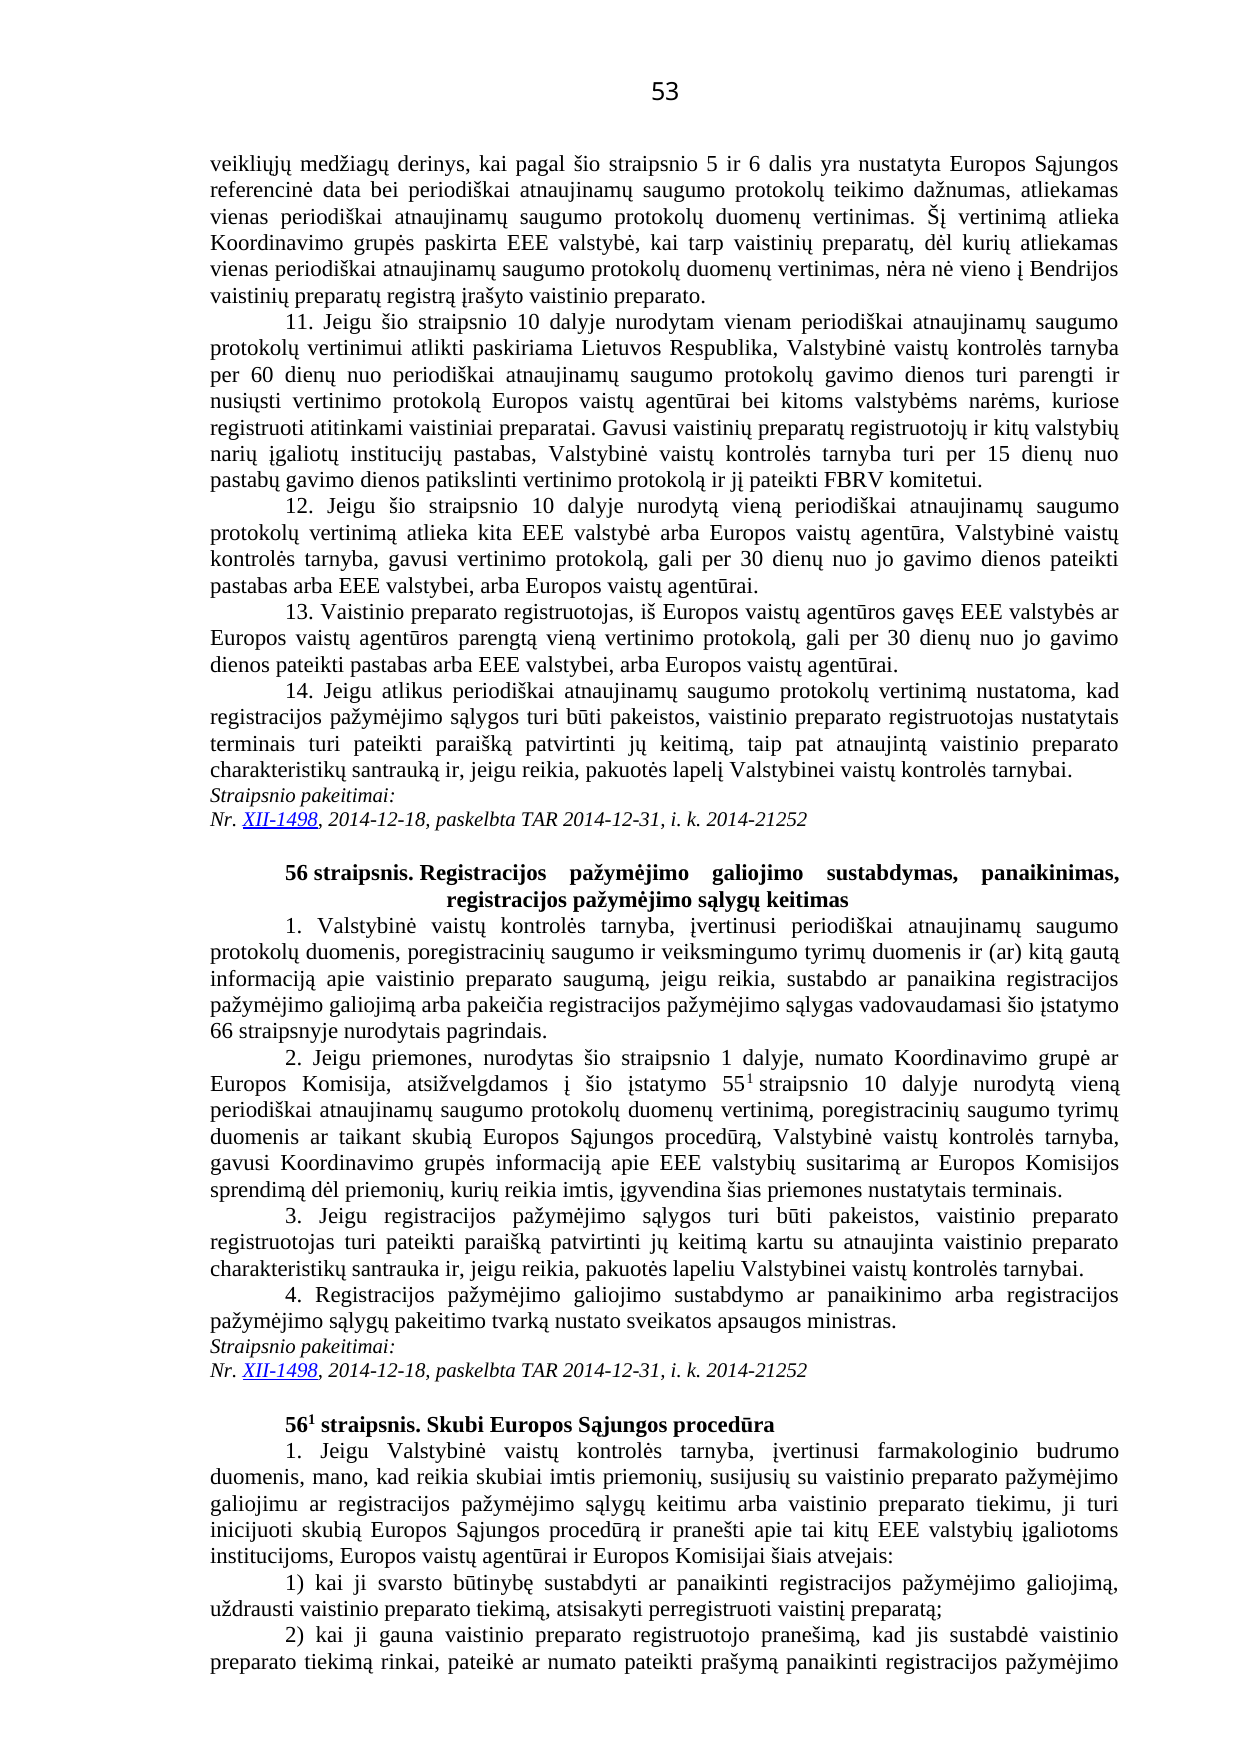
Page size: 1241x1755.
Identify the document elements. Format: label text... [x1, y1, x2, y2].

text 1. Valstybinė vaistų kontrolės tarnyba, įvertinusi periodiškai atnaujinamų saugumo protokolų duomenis, poregistracinių saugumo ir veiksmingumo tyrimų duomenis ir (ar) kitą gautą informaciją apie vaistinio preparato saugumą, jeigu reikia, sustabdo ar panaikina registracijos pažymėjimo galiojimą arba pakeičia registracijos pažymėjimo sąlygas vadovaudamasi šio įstatymo 66 straipsnyje nurodytais pagrindais. [210, 912, 1120, 1044]
text 12. Jeigu šio straipsnio 10 dalyje nurodytą vieną periodiškai atnaujinamų saugumo protokolų vertinimą atlieka kita EEE valstybė arba Europos vaistų agentūra, Valstybinė vaistų kontrolės tarnyba, gavusi vertinimo protokolą, gali per 30 dienų nuo jo gavimo dienos pateikti pastabas arba EEE valstybei, arba Europos vaistų agentūrai. [210, 493, 1120, 598]
text 561 straipsnis. Skubi Europos Sąjungos procedūra [210, 1411, 1120, 1437]
text 11. Jeigu šio straipsnio 10 dalyje nurodytam vienam periodiškai atnaujinamų saugumo protokolų vertinimui atlikti paskiriama Lietuvos Respublika, Valstybinė vaistų kontrolės tarnyba per 60 dienų nuo periodiškai atnaujinamų saugumo protokolų gavimo dienos turi parengti ir nusiųsti vertinimo protokolą Europos vaistų agentūrai bei kitoms valstybėms narėms, kuriose registruoti atitinkami vaistiniai preparatai. Gavusi vaistinių preparatų registruotojų ir kitų valstybių narių įgaliotų institucijų pastabas, Valstybinė vaistų kontrolės tarnyba turi per 15 dienų nuo pastabų gavimo dienos patikslinti vertinimo protokolą ir jį pateikti FBRV komitetui. [210, 308, 1120, 493]
text Straipsnio pakeitimai: [210, 782, 1120, 807]
text 1) kai ji svarsto būtinybę sustabdyti ar panaikinti registracijos pažymėjimo galiojimą, uždrausti vaistinio preparato tiekimą, atsisakyti perregistruoti vaistinį preparatą; [210, 1569, 1120, 1621]
text 3. Jeigu registracijos pažymėjimo sąlygos turi būti pakeistos, vaistinio preparato registruotojas turi pateikti paraišką patvirtinti jų keitimą kartu su atnaujinta vaistinio preparato charakteristikų santrauka ir, jeigu reikia, pakuotės lapeliu Valstybinei vaistų kontrolės tarnybai. [210, 1202, 1120, 1281]
text Straipsnio pakeitimai: [210, 1334, 1120, 1358]
text veikliųjų medžiagų derinys, kai pagal šio straipsnio 5 ir 6 dalis yra nustatyta Europos Sąjungos referencinė data bei periodiškai atnaujinamų saugumo protokolų teikimo dažnumas, atliekamas vienas periodiškai atnaujinamų saugumo protokolų duomenų vertinimas. Šį vertinimą atlieka Koordinavimo grupės paskirta EEE valstybė, kai tarp vaistinių preparatų, dėl kurių atliekamas vienas periodiškai atnaujinamų saugumo protokolų duomenų vertinimas, nėra nė vieno į Bendrijos vaistinių preparatų registrą įrašyto vaistinio preparato. [210, 150, 1120, 308]
text 4. Registracijos pažymėjimo galiojimo sustabdymo ar panaikinimo arba registracijos pažymėjimo sąlygų pakeitimo tvarką nustato sveikatos apsaugos ministras. [210, 1281, 1120, 1334]
text 56 straipsnis. Registracijos pažymėjimo galiojimo sustabdymas, panaikinimas, registracijos pažymėjimo sąlygų keitimas [285, 859, 1120, 912]
text 2) kai ji gauna vaistinio preparato registruotojo pranešimą, kad jis sustabdė vaistinio preparato tiekimą rinkai, pateikė ar numato pateikti prašymą panaikinti registracijos pažymėjimo [210, 1621, 1120, 1674]
text Nr. XII-1498, 2014-12-18, paskelbta TAR 2014-12-31, i. k. 2014-21252 [210, 807, 1120, 831]
text 2. Jeigu priemones, nurodytas šio straipsnio 1 dalyje, numato Koordinavimo grupė ar Europos Komisija, atsižvelgdamos į šio įstatymo 551 straipsnio 10 dalyje nurodytą vieną periodiškai atnaujinamų saugumo protokolų duomenų vertinimą, poregistracinių saugumo tyrimų duomenis ar taikant skubią Europos Sąjungos procedūrą, Valstybinė vaistų kontrolės tarnyba, gavusi Koordinavimo grupės informaciją apie EEE valstybių susitarimą ar Europos Komisijos sprendimą dėl priemonių, kurių reikia imtis, įgyvendina šias priemones nustatytais terminais. [210, 1044, 1120, 1202]
text Nr. XII-1498, 2014-12-18, paskelbta TAR 2014-12-31, i. k. 2014-21252 [210, 1358, 1120, 1382]
text 14. Jeigu atlikus periodiškai atnaujinamų saugumo protokolų vertinimą nustatoma, kad registracijos pažymėjimo sąlygos turi būti pakeistos, vaistinio preparato registruotojas nustatytais terminais turi pateikti paraišką patvirtinti jų keitimą, taip pat atnaujintą vaistinio preparato charakteristikų santrauką ir, jeigu reikia, pakuotės lapelį Valstybinei vaistų kontrolės tarnybai. [210, 677, 1120, 782]
text 1. Jeigu Valstybinė vaistų kontrolės tarnyba, įvertinusi farmakologinio budrumo duomenis, mano, kad reikia skubiai imtis priemonių, susijusių su vaistinio preparato pažymėjimo galiojimu ar registracijos pažymėjimo sąlygų keitimu arba vaistinio preparato tiekimu, ji turi inicijuoti skubią Europos Sąjungos procedūrą ir pranešti apie tai kitų EEE valstybių įgaliotoms institucijoms, Europos vaistų agentūrai ir Europos Komisijai šiais atvejais: [210, 1437, 1120, 1569]
text 13. Vaistinio preparato registruotojas, iš Europos vaistų agentūros gavęs EEE valstybės ar Europos vaistų agentūros parengtą vieną vertinimo protokolą, gali per 30 dienų nuo jo gavimo dienos pateikti pastabas arba EEE valstybei, arba Europos vaistų agentūrai. [210, 598, 1120, 677]
